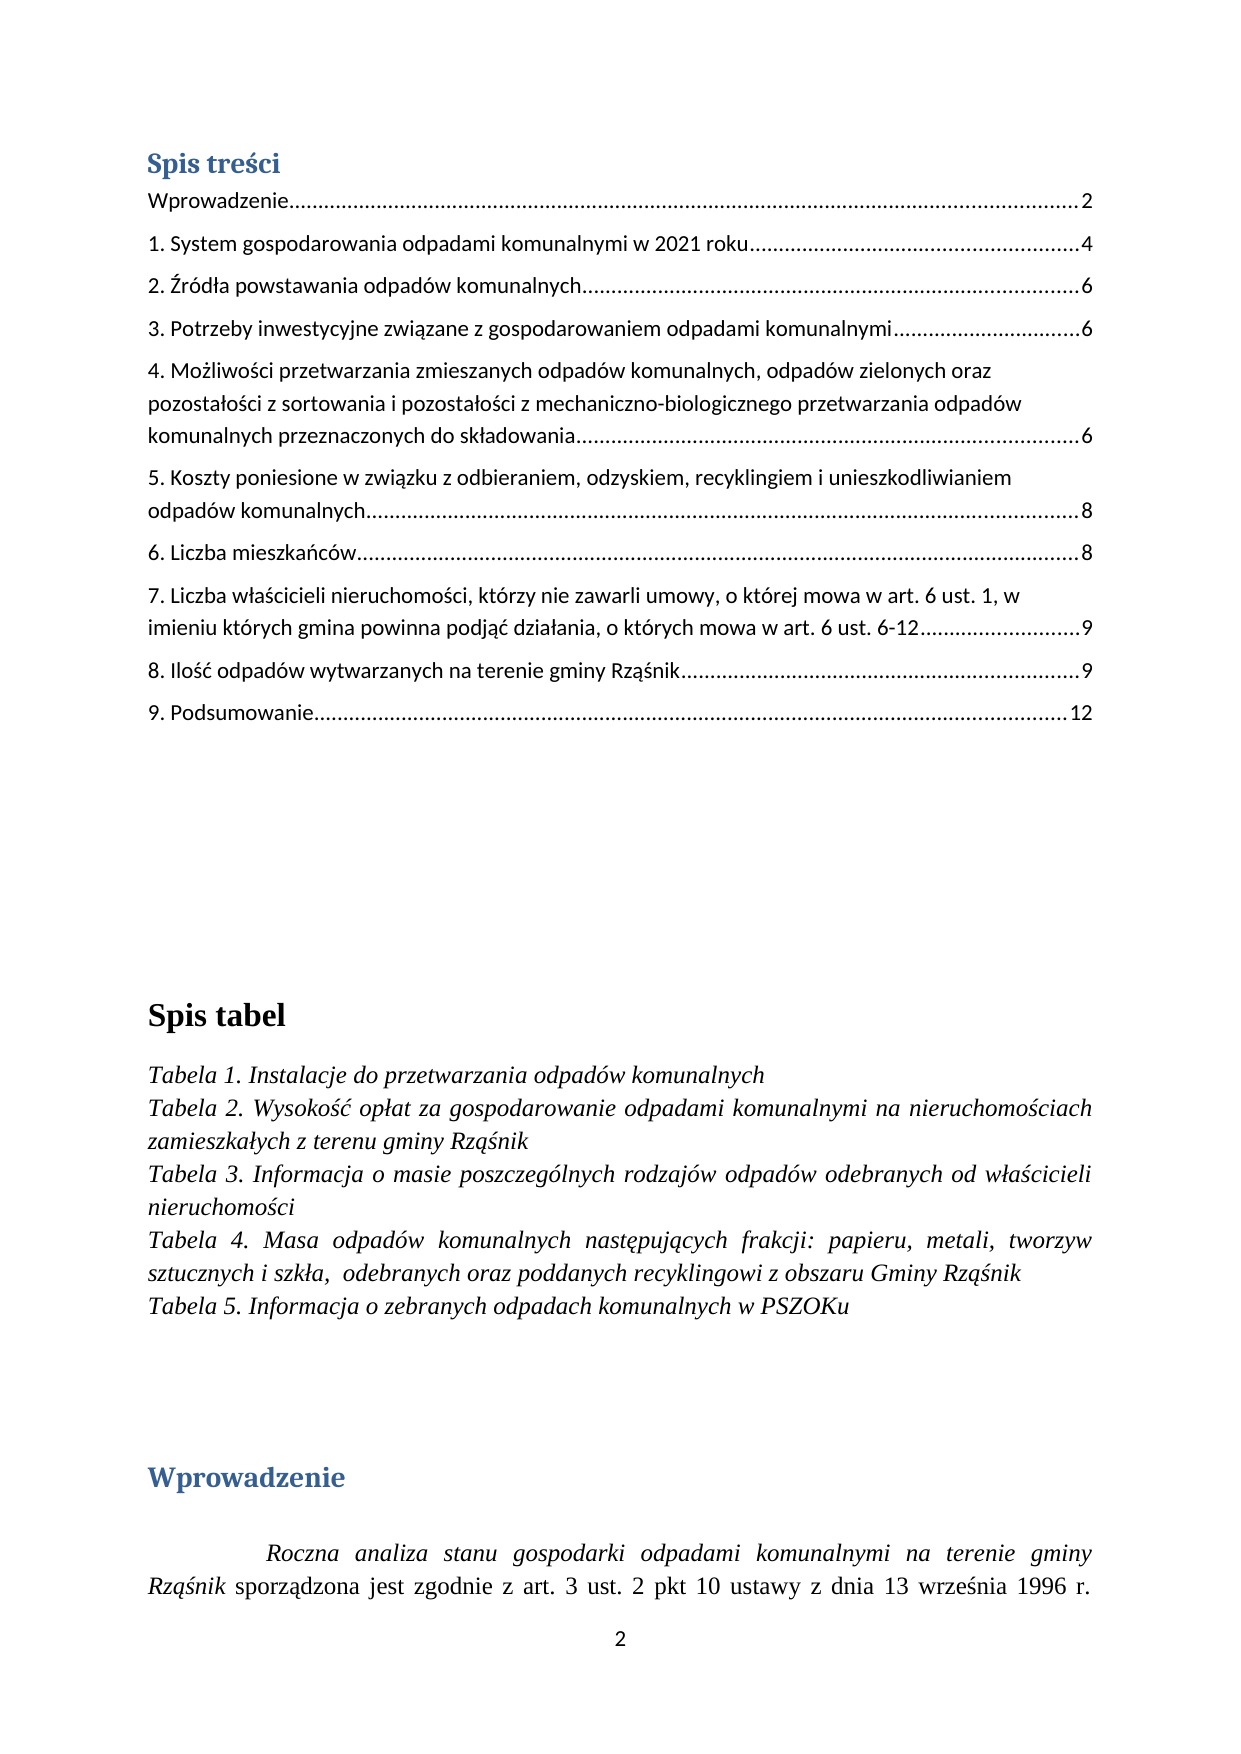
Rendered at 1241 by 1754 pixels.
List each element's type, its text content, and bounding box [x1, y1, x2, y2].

text Tabela 1. Instalacje do przetwarzania odpadów komunalnych [148, 1060, 1093, 1089]
text Tabela 5. Informacja o zebranych odpadach komunalnych w PSZOKu [148, 1291, 1093, 1320]
text 6. Liczba mieszkańców 8 [148, 538, 1093, 566]
text Tabela 3. Informacja o masie poszczególnych rodzajów odpadów odebranych od właścicieli nieruchomości [148, 1159, 1093, 1221]
subtitle Wprowadzenie [148, 1461, 1093, 1533]
subtitle Spis treści [148, 148, 1093, 181]
text 9. Podsumowanie 12 [148, 698, 1093, 726]
text 4. Możliwości przetwarzania zmieszanych odpadów komunalnych, odpadów zielonych oraz pozostałości z sortowania i pozostałości z mechaniczno-biologicznego przetwarzania odpadów komunalnych przeznaczonych do składowania 6 [148, 357, 1093, 449]
text Roczna analiza stanu gospodarki odpadami komunalnymi na terenie gminy Rząśnik sporządzona jest zgodnie z art. 3 ust. 2 pkt 10 ustawy z dnia 13 września 1996 r. [148, 1538, 1093, 1600]
text Spis tabel [148, 995, 1093, 1033]
text 7. Liczba właścicieli nieruchomości, którzy nie zawarli umowy, o której mowa w art. 6 ust. 1, w imieniu których gmina powinna podjąć działania, o których mowa w art. 6 ust. 6-12 9 [148, 581, 1093, 641]
text Tabela 2. Wysokość opłat za gospodarowanie odpadami komunalnymi na nieruchomościach zamieszkałych z terenu gminy Rząśnik [148, 1093, 1093, 1155]
text 5. Koszty poniesione w związku z odbieraniem, odzyskiem, recyklingiem i unieszkodliwianiem odpadów komunalnych 8 [148, 463, 1093, 524]
text 3. Potrzeby inwestycyjne związane z gospodarowaniem odpadami komunalnymi 6 [148, 314, 1093, 342]
text 2. Źródła powstawania odpadów komunalnych 6 [148, 271, 1093, 299]
text 1. System gospodarowania odpadami komunalnymi w 2021 roku 4 [148, 229, 1093, 257]
text Wprowadzenie 2 [148, 186, 1093, 214]
text 8. Ilość odpadów wytwarzanych na terenie gminy Rząśnik 9 [148, 656, 1093, 684]
text Tabela 4. Masa odpadów komunalnych następujących frakcji: papieru, metali, tworzyw sztucznych i szkła, odebranych oraz poddanych recyklingowi z obszaru Gminy Rząśnik [148, 1225, 1093, 1287]
